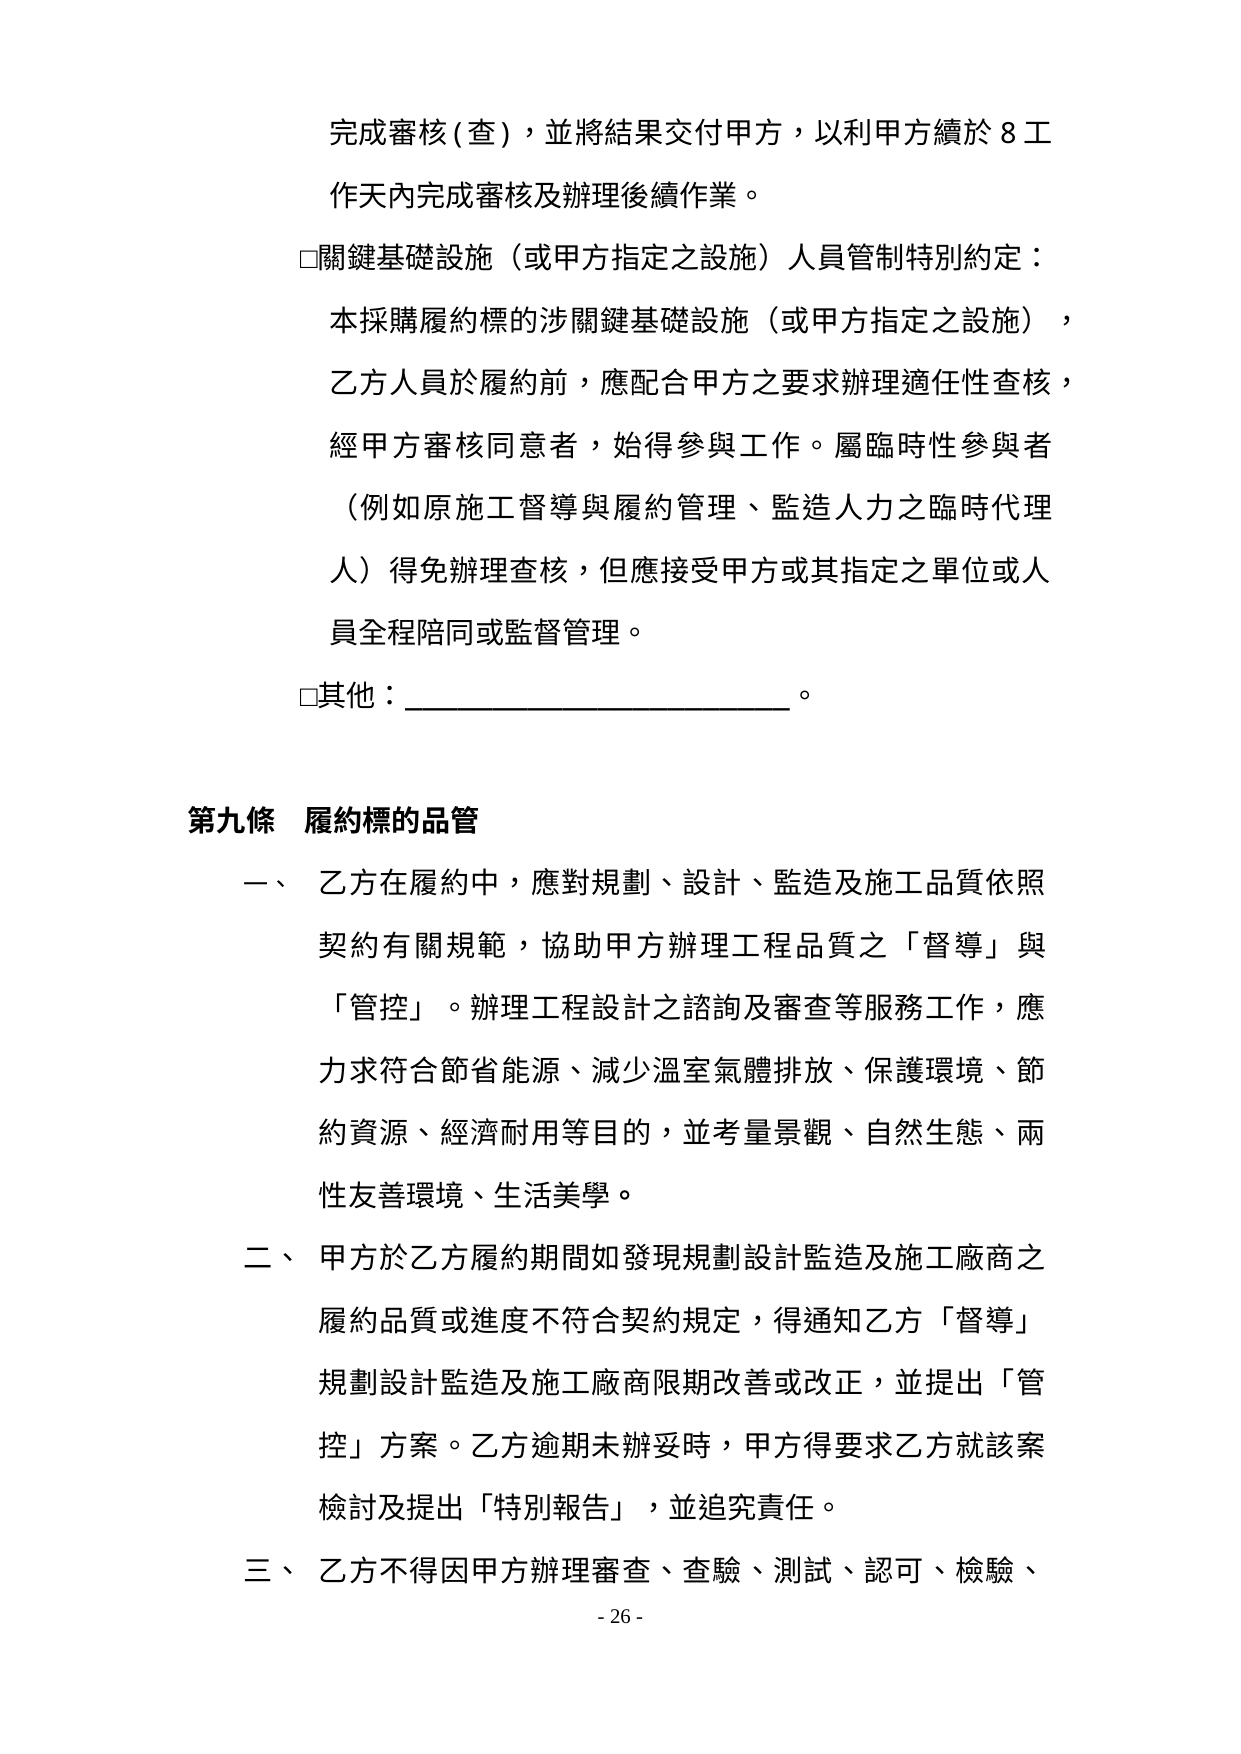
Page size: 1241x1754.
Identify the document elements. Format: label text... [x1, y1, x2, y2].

text 第九條 履約標的品管 [187, 777, 1053, 839]
text 完成審核(查)，並將結果交付甲方，以利甲方續於8工作天內完成審核及辦理後續作業。 [300, 89, 1053, 214]
list 乙方不得因甲方辦理審查、查驗、測試、認可、檢驗、 [244, 1527, 1047, 1589]
list 乙方在履約中，應對規劃、設計、監造及施工品質依照契約有關規範，協助甲方辦理工程品質之「督導」與「管控」。辦理工程設計之諮詢及審查等服務工作，應力求符合節省能源、減少溫室氣體排放、保護環境、節約資源、經濟耐用等目的，並考量景觀、自然生態、兩性友善環境、生活美學。 [244, 839, 1047, 1214]
text □其他：______________________。 [300, 652, 1053, 714]
text □關鍵基礎設施（或甲方指定之設施）人員管制特別約定：本採購履約標的涉關鍵基礎設施（或甲方指定之設施），乙方人員於履約前，應配合甲方之要求辦理適任性查核，經甲方審核同意者，始得參與工作。屬臨時性參與者（例如原施工督導與履約管理、監造人力之臨時代理人）得免辦理查核，但應接受甲方或其指定之單位或人員全程陪同或監督管理。 [300, 214, 1053, 652]
list 甲方於乙方履約期間如發現規劃設計監造及施工廠商之履約品質或進度不符合契約規定，得通知乙方「督導」規劃設計監造及施工廠商限期改善或改正，並提出「管控」方案。乙方逾期未辦妥時，甲方得要求乙方就該案檢討及提出「特別報告」，並追究責任。 [244, 1214, 1047, 1527]
